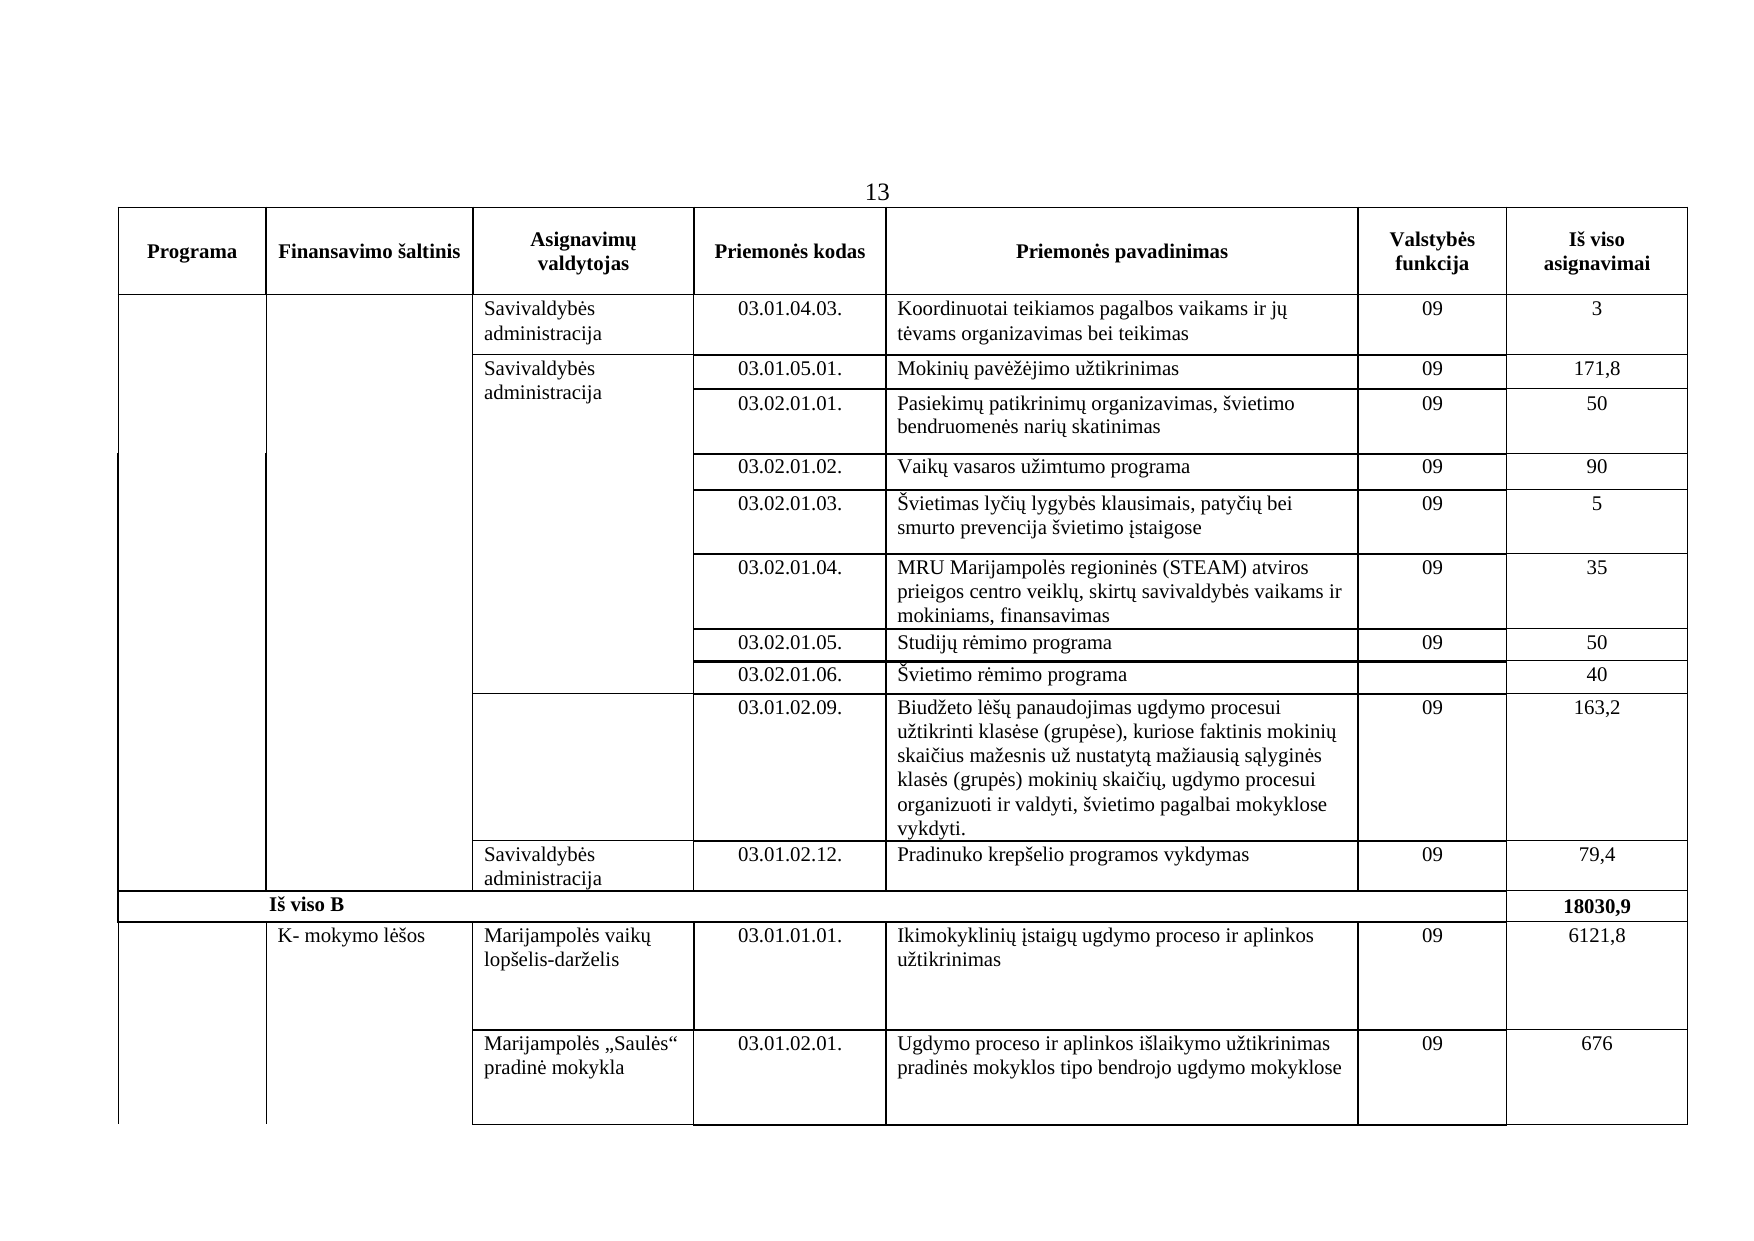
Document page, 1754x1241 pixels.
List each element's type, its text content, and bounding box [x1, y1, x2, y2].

table_cell 163,2 [1507, 694, 1687, 839]
table_cell 79,4 [1507, 841, 1687, 890]
table_header Finansavimo šaltinis [267, 208, 472, 294]
table_cell Marijampolės vaikų lopšelis-darželis [473, 923, 693, 1029]
table_cell [473, 694, 693, 839]
table_cell 50 [1507, 629, 1687, 660]
table_cell 09 [1359, 455, 1506, 489]
table_cell [119, 1029, 266, 1124]
table_cell K- mokymo lėšos [267, 923, 472, 1029]
table_cell 90 [1507, 454, 1687, 489]
table_header Valstybės funkcija [1359, 208, 1506, 294]
table_cell 03.01.01.01. [695, 923, 885, 1029]
table_cell 03.02.01.03. [694, 491, 885, 553]
table_cell Savivaldybės administracija [473, 295, 693, 353]
table_cell Biudžeto lėšų panaudojimas ugdymo procesui užtikrinti klasėse (grupėse), kuriose faktinis mokinių skaičius mažesnis už nustatytą mažiausią sąlyginės klasės (grupės) mokinių skaičių, ugdymo procesui organizuoti ir valdyti, švietimo pagalbai mokyklose vykdyti. [887, 695, 1357, 839]
table_cell 6121,8 [1507, 922, 1687, 1029]
table_cell Ugdymo proceso ir aplinkos išlaikymo užtikrinimas pradinės mokyklos tipo bendrojo ugdymo mokyklose [887, 1031, 1357, 1124]
table_cell Koordinuotai teikiamos pagalbos vaikams ir jų tėvams organizavimas bei teikimas [887, 295, 1357, 353]
table_cell 03.02.01.01. [694, 390, 885, 452]
table_cell 09 [1359, 390, 1506, 452]
table_cell 03.02.01.05. [694, 630, 885, 660]
table_cell 676 [1507, 1030, 1687, 1124]
table_cell Studijų rėmimo programa [887, 630, 1357, 660]
table_cell Vaikų vasaros užimtumo programa [887, 455, 1357, 489]
table_cell Savivaldybės administracija [473, 841, 693, 890]
table_cell 03.02.01.02. [694, 455, 885, 489]
table_cell 09 [1359, 295, 1506, 353]
table_cell 09 [1359, 630, 1506, 660]
table_header Asignavimų valdytojas [474, 208, 693, 294]
table_cell [119, 923, 266, 1029]
table_cell 09 [1359, 1031, 1506, 1124]
table_cell Švietimas lyčių lygybės klausimais, patyčių bei smurto prevencija švietimo įstaigose [887, 491, 1357, 553]
table_cell [119, 295, 266, 452]
table_cell Marijampolės „Saulės“ pradinė mokykla [473, 1031, 693, 1124]
table_cell 03.02.01.06. [694, 663, 885, 693]
table_cell Pradinuko krepšelio programos vykdymas [887, 842, 1357, 890]
table_cell 171,8 [1507, 355, 1687, 388]
table_cell 09 [1359, 842, 1506, 890]
table_cell 5 [1507, 490, 1687, 553]
table_cell 09 [1359, 491, 1506, 553]
table_cell 18030,9 [1507, 891, 1687, 921]
table_cell 40 [1507, 661, 1687, 693]
table_cell Iš viso B [119, 892, 1506, 921]
table_cell [267, 1029, 472, 1124]
table_cell 03.01.04.03. [694, 295, 885, 353]
table_cell Pasiekimų patikrinimų organizavimas, švietimo bendruomenės narių skatinimas [887, 390, 1357, 452]
table_cell [267, 453, 472, 890]
table_cell [1359, 663, 1506, 693]
table_cell 09 [1359, 356, 1506, 388]
table_cell 03.01.02.09. [694, 695, 885, 839]
table_cell Švietimo rėmimo programa [887, 663, 1357, 693]
table_cell 3 [1507, 295, 1687, 353]
table_cell Savivaldybės administracija [473, 355, 693, 693]
table_cell [119, 453, 265, 890]
table_cell Mokinių pavėžėjimo užtikrinimas [887, 356, 1357, 388]
table_header Priemonės pavadinimas [887, 208, 1357, 294]
table_header Programa [119, 208, 265, 294]
table_cell [267, 295, 472, 452]
table_cell 35 [1507, 554, 1687, 627]
table_cell 09 [1359, 923, 1506, 1029]
table_cell 03.01.05.01. [694, 356, 885, 388]
table_header Priemonės kodas [695, 208, 885, 294]
table_cell 03.01.02.12. [694, 842, 885, 890]
table_cell 09 [1359, 695, 1506, 839]
table_cell 03.02.01.04. [694, 555, 885, 627]
table_cell 03.01.02.01. [694, 1031, 885, 1124]
table_cell 50 [1507, 389, 1687, 452]
table_cell 09 [1359, 555, 1506, 627]
table_cell Ikimokyklinių įstaigų ugdymo proceso ir aplinkos užtikrinimas [887, 923, 1357, 1029]
table_cell MRU Marijampolės regioninės (STEAM) atviros prieigos centro veiklų, skirtų savivaldybės vaikams ir mokiniams, finansavimas [887, 555, 1357, 627]
table_header Iš viso asignavimai [1507, 208, 1687, 294]
